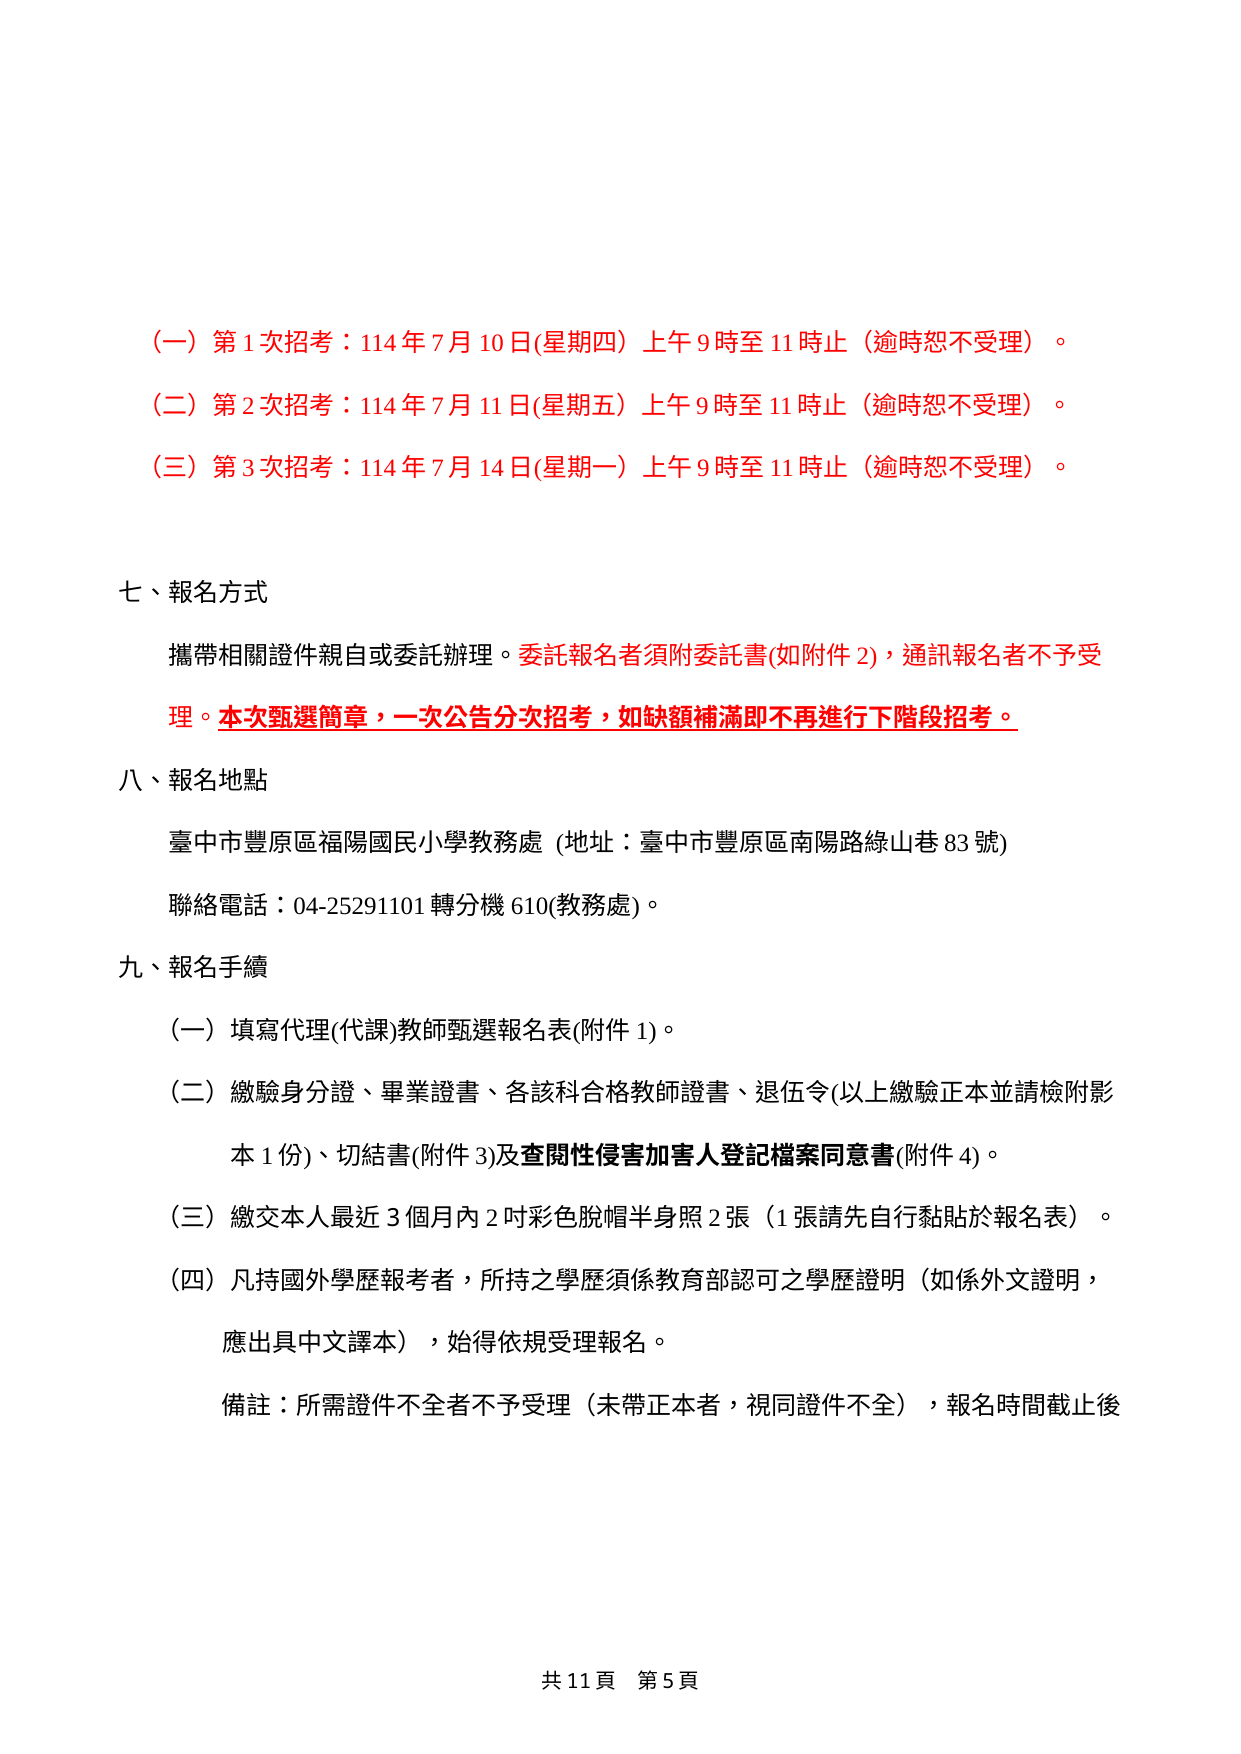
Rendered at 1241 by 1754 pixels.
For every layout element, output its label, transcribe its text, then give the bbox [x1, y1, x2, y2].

text 八、報名地點 臺中市豐原區福陽國民小學教務處 (地址：臺中市豐原區南陽路綠山巷83號) [118, 737, 1122, 862]
text （三）繳交本人最近3個月內2吋彩色脫帽半身照2張（1張請先自行黏貼於報名表）。 [156, 1174, 1122, 1237]
text （二）繳驗身分證、畢業證書、各該科合格教師證書、退伍令(以上繳驗正本並請檢附影本1份)、切結書(附件3)及查閱性侵害加害人登記檔案同意書(附件4)。 [156, 1049, 1122, 1174]
text 備註：所需證件不全者不予受理（未帶正本者，視同證件不全），報名時間截止後 [222, 1362, 1122, 1424]
text （三）第3次招考：114年7月14日(星期一）上午9時至11時止（逾時恕不受理）。 [118, 424, 1122, 487]
text （一）第1次招考：114年7月10日(星期四）上午9時至11時止（逾時恕不受理）。 [137, 299, 1122, 362]
text 七、報名方式 攜帶相關證件親自或委託辦理。委託報名者須附委託書(如附件2)，通訊報名者不予受理。本次甄選簡章，一次公告分次招考，如缺額補滿即不再進行下階段招考。 [118, 549, 1122, 737]
text 九、報名手續 [118, 924, 1122, 987]
text （四）凡持國外學歷報考者，所持之學歷須係教育部認可之學歷證明（如係外文證明，應出具中文譯本），始得依規受理報名。 [156, 1237, 1122, 1362]
text 聯絡電話：04-25291101轉分機610(教務處)。 [118, 862, 1122, 924]
text （二）第2次招考：114年7月11日(星期五）上午9時至11時止（逾時恕不受理）。 [118, 362, 1122, 424]
text （一）填寫代理(代課)教師甄選報名表(附件1)。 [118, 987, 1122, 1049]
